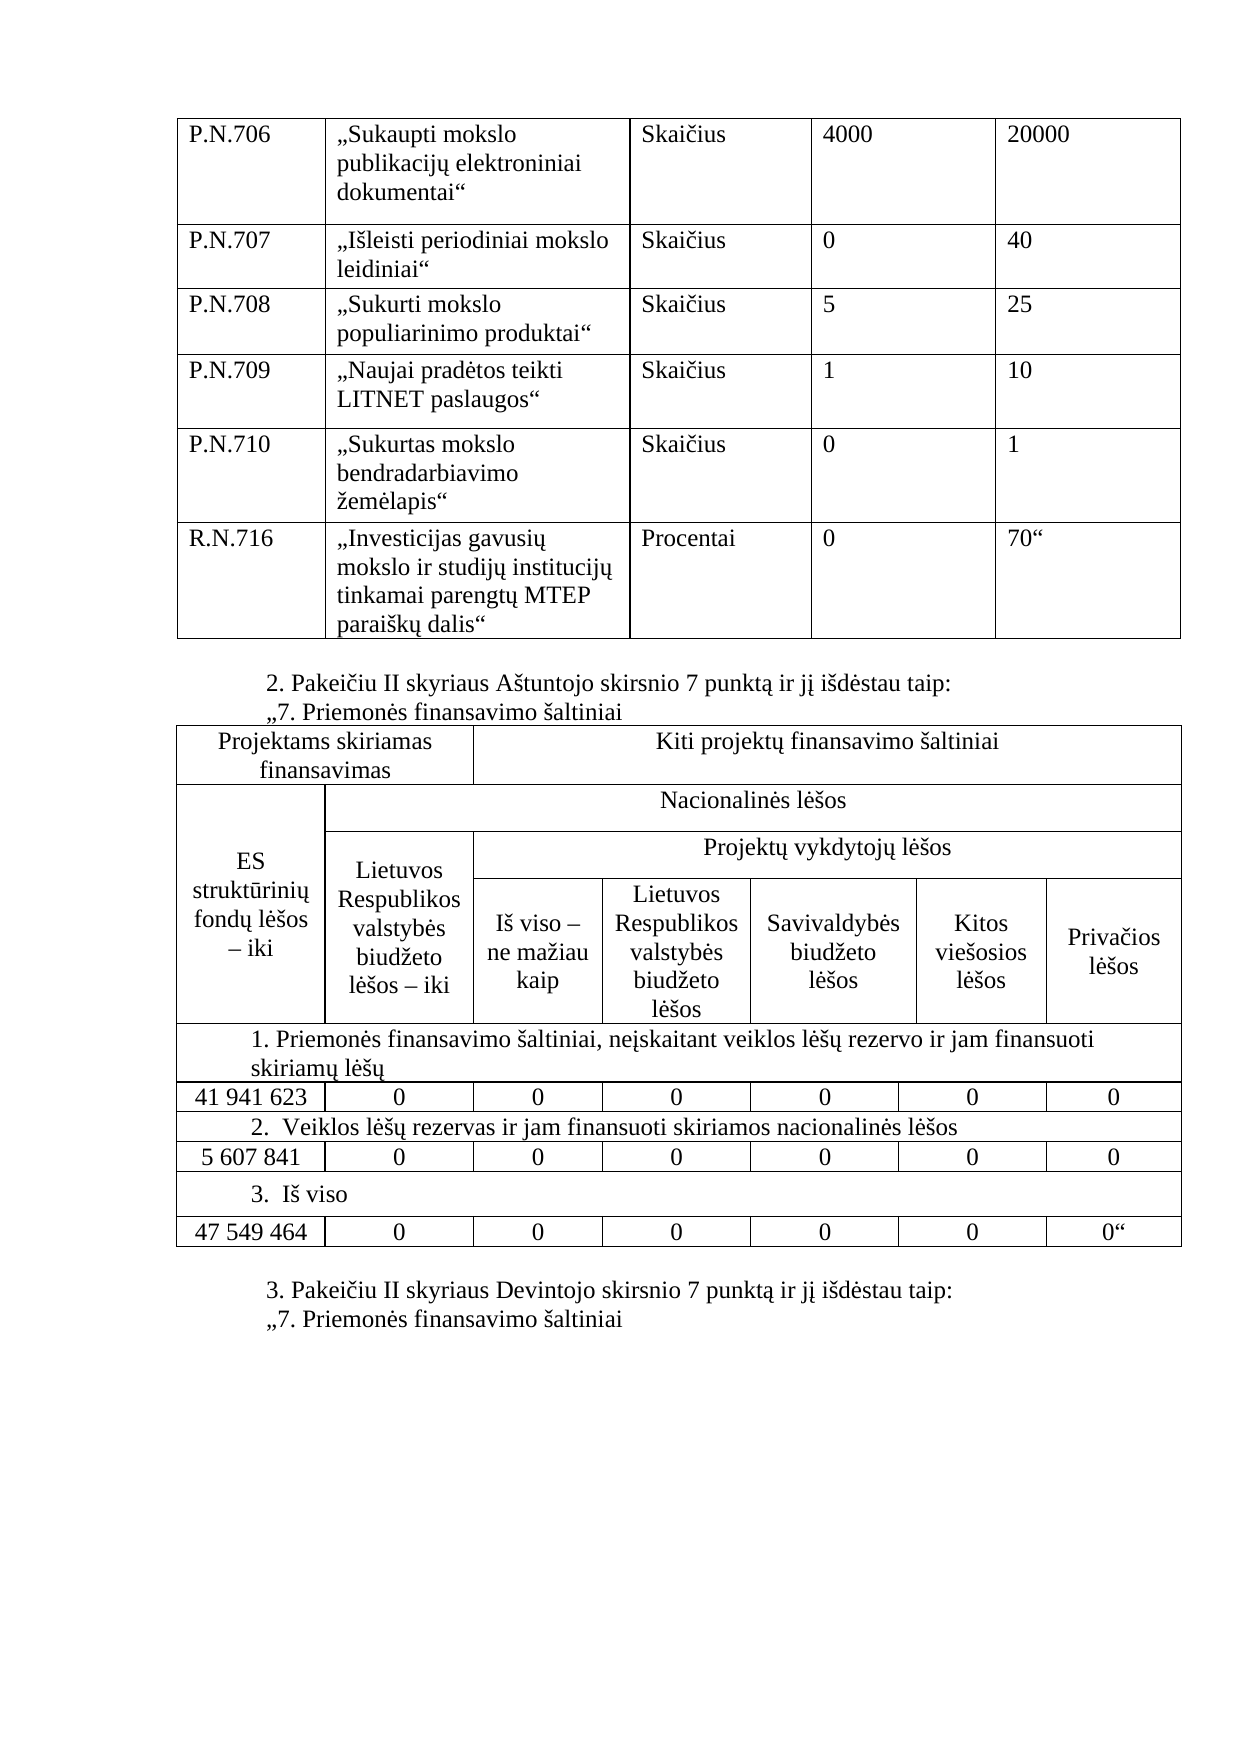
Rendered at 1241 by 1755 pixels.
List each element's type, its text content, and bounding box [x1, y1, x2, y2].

table_cell 0 [751, 1217, 898, 1246]
table_cell 20000 [996, 119, 1180, 224]
table_cell Iš viso – ne mažiau kaip [474, 879, 602, 1023]
table_cell Procentai [631, 523, 811, 638]
table_cell 0 [603, 1142, 750, 1171]
table_cell 25 [996, 289, 1180, 354]
table_cell „Investicijas gavusių mokslo ir studijų institucijų tinkamai parengtų MTEP paraiškų dalis“ [326, 523, 629, 638]
text 3. Pakeičiu II skyriaus Devintojo skirsnio 7 punktą ir jį išdėstau taip: [266, 1275, 1181, 1304]
table_cell 0 [899, 1217, 1046, 1246]
table_cell 0 [603, 1083, 750, 1111]
table_cell „Sukaupti mokslo publikacijų elektroniniai dokumentai“ [326, 119, 629, 224]
table_cell 5 607 841 [177, 1142, 324, 1171]
table_cell R.N.716 [178, 523, 325, 638]
table_cell Skaičius [631, 225, 811, 288]
table_cell 1 [812, 355, 995, 428]
table_cell 0 [751, 1142, 898, 1171]
table_cell Lietuvos Respublikos valstybės biudžeto lėšos [603, 879, 750, 1023]
table_cell P.N.708 [178, 289, 325, 354]
table_cell 0 [1047, 1142, 1181, 1171]
table_cell 0 [899, 1142, 1046, 1171]
table_cell 47 549 464 [177, 1217, 324, 1246]
text 2. Pakeičiu II skyriaus Aštuntojo skirsnio 7 punktą ir jį išdėstau taip: [177, 668, 1181, 697]
text „7. Priemonės finansavimo šaltiniai [177, 697, 1181, 725]
table_cell 0 [1047, 1083, 1181, 1111]
table_cell 0 [812, 429, 995, 522]
table_cell 40 [996, 225, 1180, 288]
table_header Projektams skiriamas finansavimas [177, 726, 473, 784]
table_cell 0 [326, 1142, 473, 1171]
table_cell 70“ [996, 523, 1180, 638]
table_cell 10 [996, 355, 1180, 428]
table_header Kiti projektų finansavimo šaltiniai [474, 726, 1181, 784]
table_cell „Sukurtas mokslo bendradarbiavimo žemėlapis“ [326, 429, 629, 522]
table_cell 0 [474, 1142, 602, 1171]
table_cell 0 [474, 1217, 602, 1246]
table_cell P.N.709 [178, 355, 325, 428]
table_cell ES struktūrinių fondų lėšos – iki [177, 785, 324, 1023]
table_cell 0 [474, 1083, 602, 1111]
table_cell 4000 [812, 119, 995, 224]
table_cell 0 [899, 1083, 1046, 1111]
table_cell 0“ [1047, 1217, 1181, 1246]
table_cell Savivaldybės biudžeto lėšos [751, 879, 916, 1023]
table_cell Skaičius [631, 119, 811, 224]
table_cell Nacionalinės lėšos [326, 785, 1181, 831]
table_cell 0 [603, 1217, 750, 1246]
table_cell „Naujai pradėtos teikti LITNET paslaugos“ [326, 355, 629, 428]
table_cell 41 941 623 [177, 1083, 324, 1111]
text „7. Priemonės finansavimo šaltiniai [177, 1304, 904, 1333]
table_cell Projektų vykdytojų lėšos [474, 832, 1181, 878]
table_cell 1. Priemonės finansavimo šaltiniai, neįskaitant veiklos lėšų rezervo ir jam finansuoti skiriamų lėšų [177, 1024, 1181, 1081]
table_cell P.N.706 [178, 119, 325, 224]
table_cell 0 [326, 1083, 473, 1111]
table_cell P.N.710 [178, 429, 325, 522]
table_cell Privačios lėšos [1047, 879, 1181, 1023]
table_cell Skaičius [631, 289, 811, 354]
table_cell 0 [326, 1217, 473, 1246]
table_cell 5 [812, 289, 995, 354]
table_cell 3. Iš viso [177, 1172, 1181, 1216]
table_cell Skaičius [631, 429, 811, 522]
table_cell Lietuvos Respublikos valstybės biudžeto lėšos – iki [326, 832, 473, 1023]
table_cell P.N.707 [178, 225, 325, 288]
table_cell 1 [996, 429, 1180, 522]
table_cell 0 [812, 523, 995, 638]
table_cell 0 [812, 225, 995, 288]
table_cell Kitos viešosios lėšos [917, 879, 1046, 1023]
table_cell 0 [751, 1083, 898, 1111]
table_cell „Sukurti mokslo populiarinimo produktai“ [326, 289, 629, 354]
table_cell „Išleisti periodiniai mokslo leidiniai“ [326, 225, 629, 288]
table_cell Skaičius [631, 355, 811, 428]
table_cell 2. Veiklos lėšų rezervas ir jam finansuoti skiriamos nacionalinės lėšos [177, 1112, 1181, 1141]
